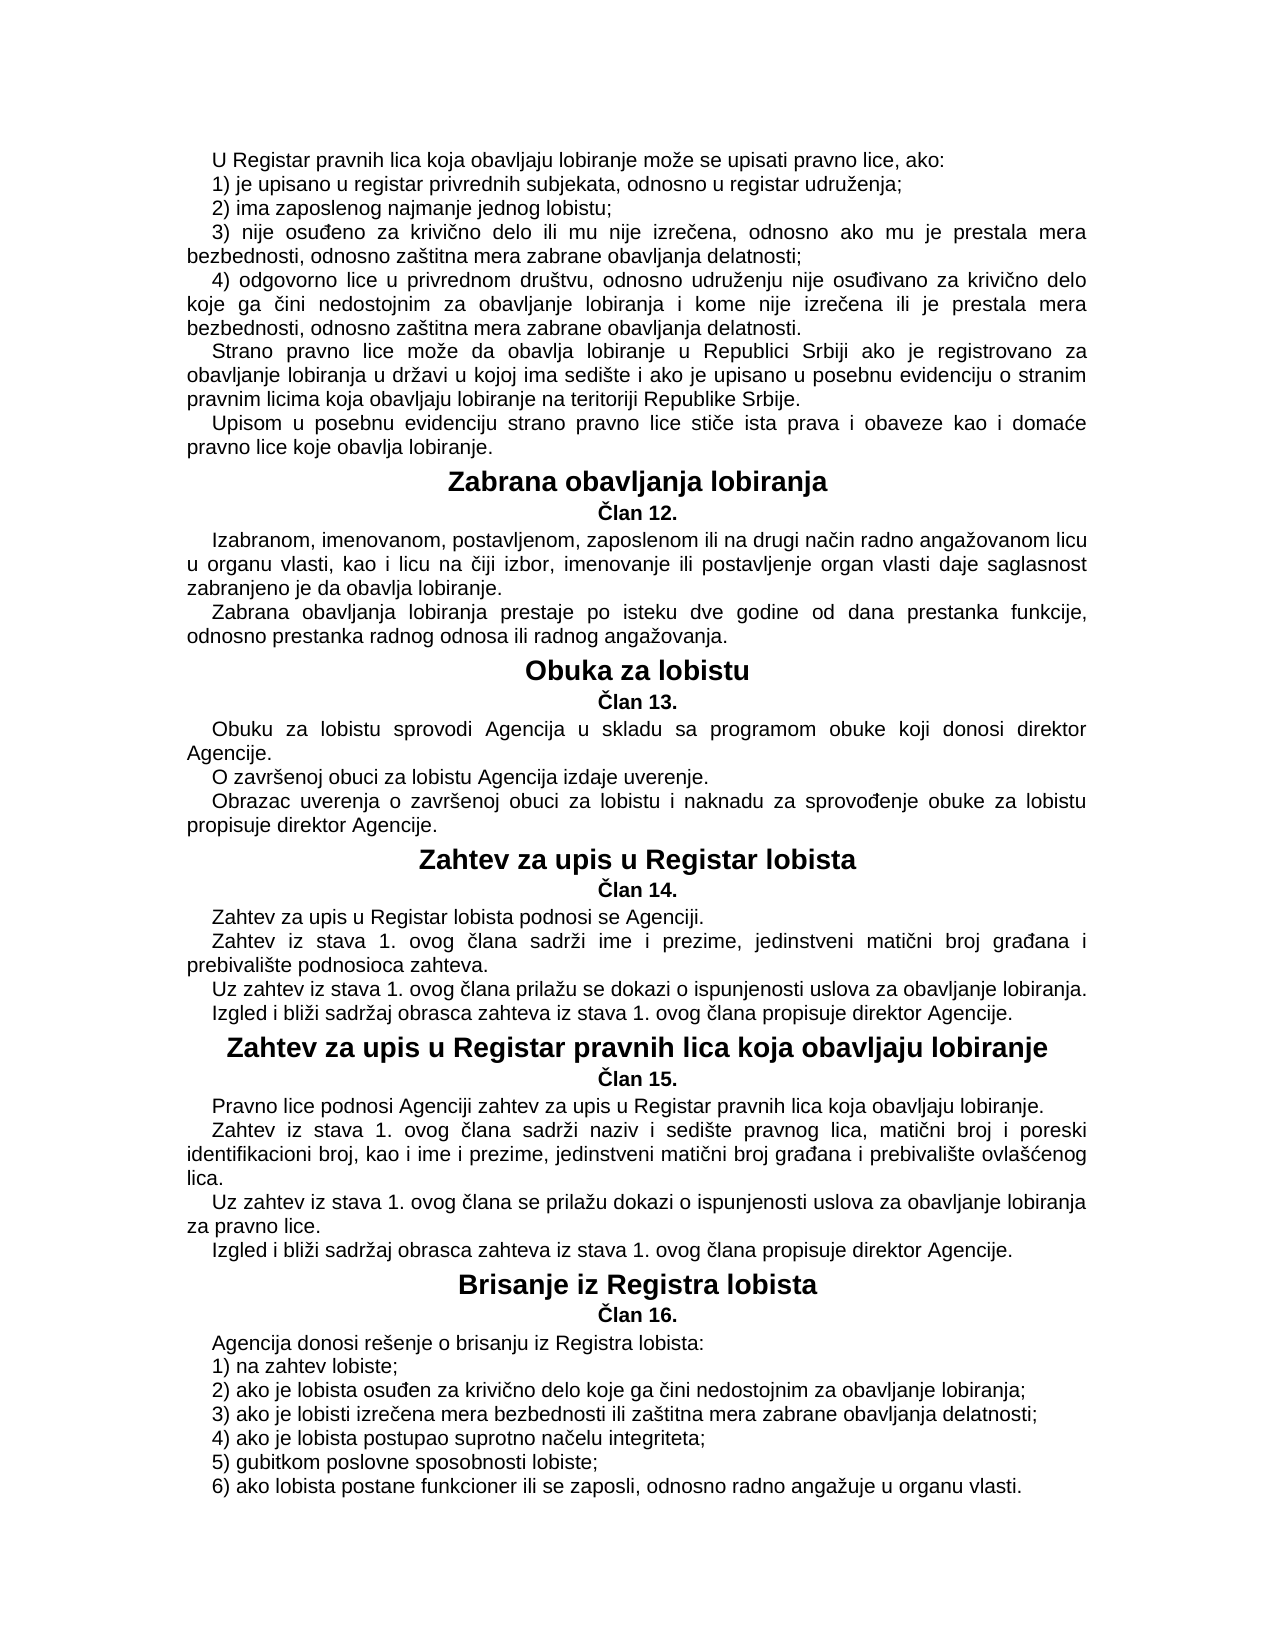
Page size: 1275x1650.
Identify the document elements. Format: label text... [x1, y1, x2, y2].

text 5) gubitkom poslovne sposobnosti lobiste; [187, 1450, 1088, 1474]
text 3) nije osuđeno za krivično delo ili mu nije izrečena, odnosno ako mu je prestala mera bezbednosti, odnosno zaštitna mera zabrane obavljanja delatnosti; [187, 219, 1088, 267]
text 1) na zahtev lobiste; [187, 1354, 1088, 1378]
text Zahtev iz stava 1. ovog člana sadrži naziv i sedište pravnog lica, matični broj i poreski identifikacioni broj, kao i ime i prezime, jedinstveni matični broj građana i prebivalište ovlašćenog lica. [187, 1118, 1088, 1190]
text Zabrana obavljanja lobiranja [148, 465, 1127, 498]
text 2) ako je lobista osuđen za krivično delo koje ga čini nedostojnim za obavljanje lobiranja; [187, 1378, 1088, 1402]
text 4) odgovorno lice u privrednom društvu, odnosno udruženju nije osuđivano za krivično delo koje ga čini nedostojnim za obavljanje lobiranja i kome nije izrečena ili je prestala mera bezbednosti, odnosno zaštitna mera zabrane obavljanja delatnosti. [187, 267, 1088, 339]
text 4) ako je lobista postupao suprotno načelu integriteta; [187, 1426, 1088, 1450]
text Strano pravno lice može da obavlja lobiranje u Republici Srbiji ako je registrovano za obavljanje lobiranja u državi u kojoj ima sedište i ako je upisano u posebnu evidenciju o stranim pravnim licima koja obavljaju lobiranje na teritoriji Republike Srbije. [187, 339, 1088, 411]
text Član 13. [148, 689, 1127, 713]
text 6) ako lobista postane funkcioner ili se zaposli, odnosno radno angažuje u organu vlasti. [187, 1474, 1088, 1498]
text Zahtev za upis u Registar lobista podnosi se Agenciji. [187, 905, 1088, 929]
text Obuka za lobistu [148, 654, 1127, 686]
text Izabranom, imenovanom, postavljenom, zaposlenom ili na drugi način radno angažovanom licu u organu vlasti, kao i licu na čiji izbor, imenovanje ili postavljenje organ vlasti daje saglasnost zabranjeno je da obavlja lobiranje. [187, 528, 1088, 600]
text Zabrana obavljanja lobiranja prestaje po isteku dve godine od dana prestanka funkcije, odnosno prestanka radnog odnosa ili radnog angažovanja. [187, 600, 1088, 648]
text 3) ako je lobisti izrečena mera bezbednosti ili zaštitna mera zabrane obavljanja delatnosti; [187, 1402, 1088, 1426]
text Izgled i bliži sadržaj obrasca zahteva iz stava 1. ovog člana propisuje direktor Agencije. [187, 1001, 1088, 1025]
text O završenoj obuci za lobistu Agencija izdaje uverenje. [187, 764, 1088, 788]
text Upisom u posebnu evidenciju strano pravno lice stiče ista prava i obaveze kao i domaće pravno lice koje obavlja lobiranje. [187, 411, 1088, 459]
text Uz zahtev iz stava 1. ovog člana prilažu se dokazi o ispunjenosti uslova za obavljanje lobiranja. [187, 977, 1088, 1001]
text Član 15. [148, 1067, 1127, 1091]
text Obuku za lobistu sprovodi Agencija u skladu sa programom obuke koji donosi direktor Agencije. [187, 717, 1088, 764]
text Član 12. [148, 501, 1127, 525]
text Zahtev iz stava 1. ovog člana sadrži ime i prezime, jedinstveni matični broj građana i prebivalište podnosioca zahteva. [187, 929, 1088, 977]
text Uz zahtev iz stava 1. ovog člana se prilažu dokazi o ispunjenosti uslova za obavljanje lobiranja za pravno lice. [187, 1190, 1088, 1238]
text Zahtev za upis u Registar lobista [148, 843, 1127, 875]
text Brisanje iz Registra lobista [148, 1268, 1127, 1300]
text Izgled i bliži sadržaj obrasca zahteva iz stava 1. ovog člana propisuje direktor Agencije. [187, 1238, 1088, 1262]
text 1) je upisano u registar privrednih subjekata, odnosno u registar udruženja; [187, 172, 1088, 196]
text Član 16. [148, 1303, 1127, 1327]
text Pravno lice podnosi Agenciji zahtev za upis u Registar pravnih lica koja obavljaju lobiranje. [187, 1094, 1088, 1118]
text Zahtev za upis u Registar pravnih lica koja obavljaju lobiranje [148, 1031, 1127, 1064]
text U Registar pravnih lica koja obavljaju lobiranje može se upisati pravno lice, ako: [187, 148, 1088, 172]
text 2) ima zaposlenog najmanje jednog lobistu; [187, 196, 1088, 219]
text Član 14. [148, 878, 1127, 902]
text Agencija donosi rešenje o brisanju iz Registra lobista: [187, 1330, 1088, 1354]
text Obrazac uverenja o završenoj obuci za lobistu i naknadu za sprovođenje obuke za lobistu propisuje direktor Agencije. [187, 788, 1088, 836]
